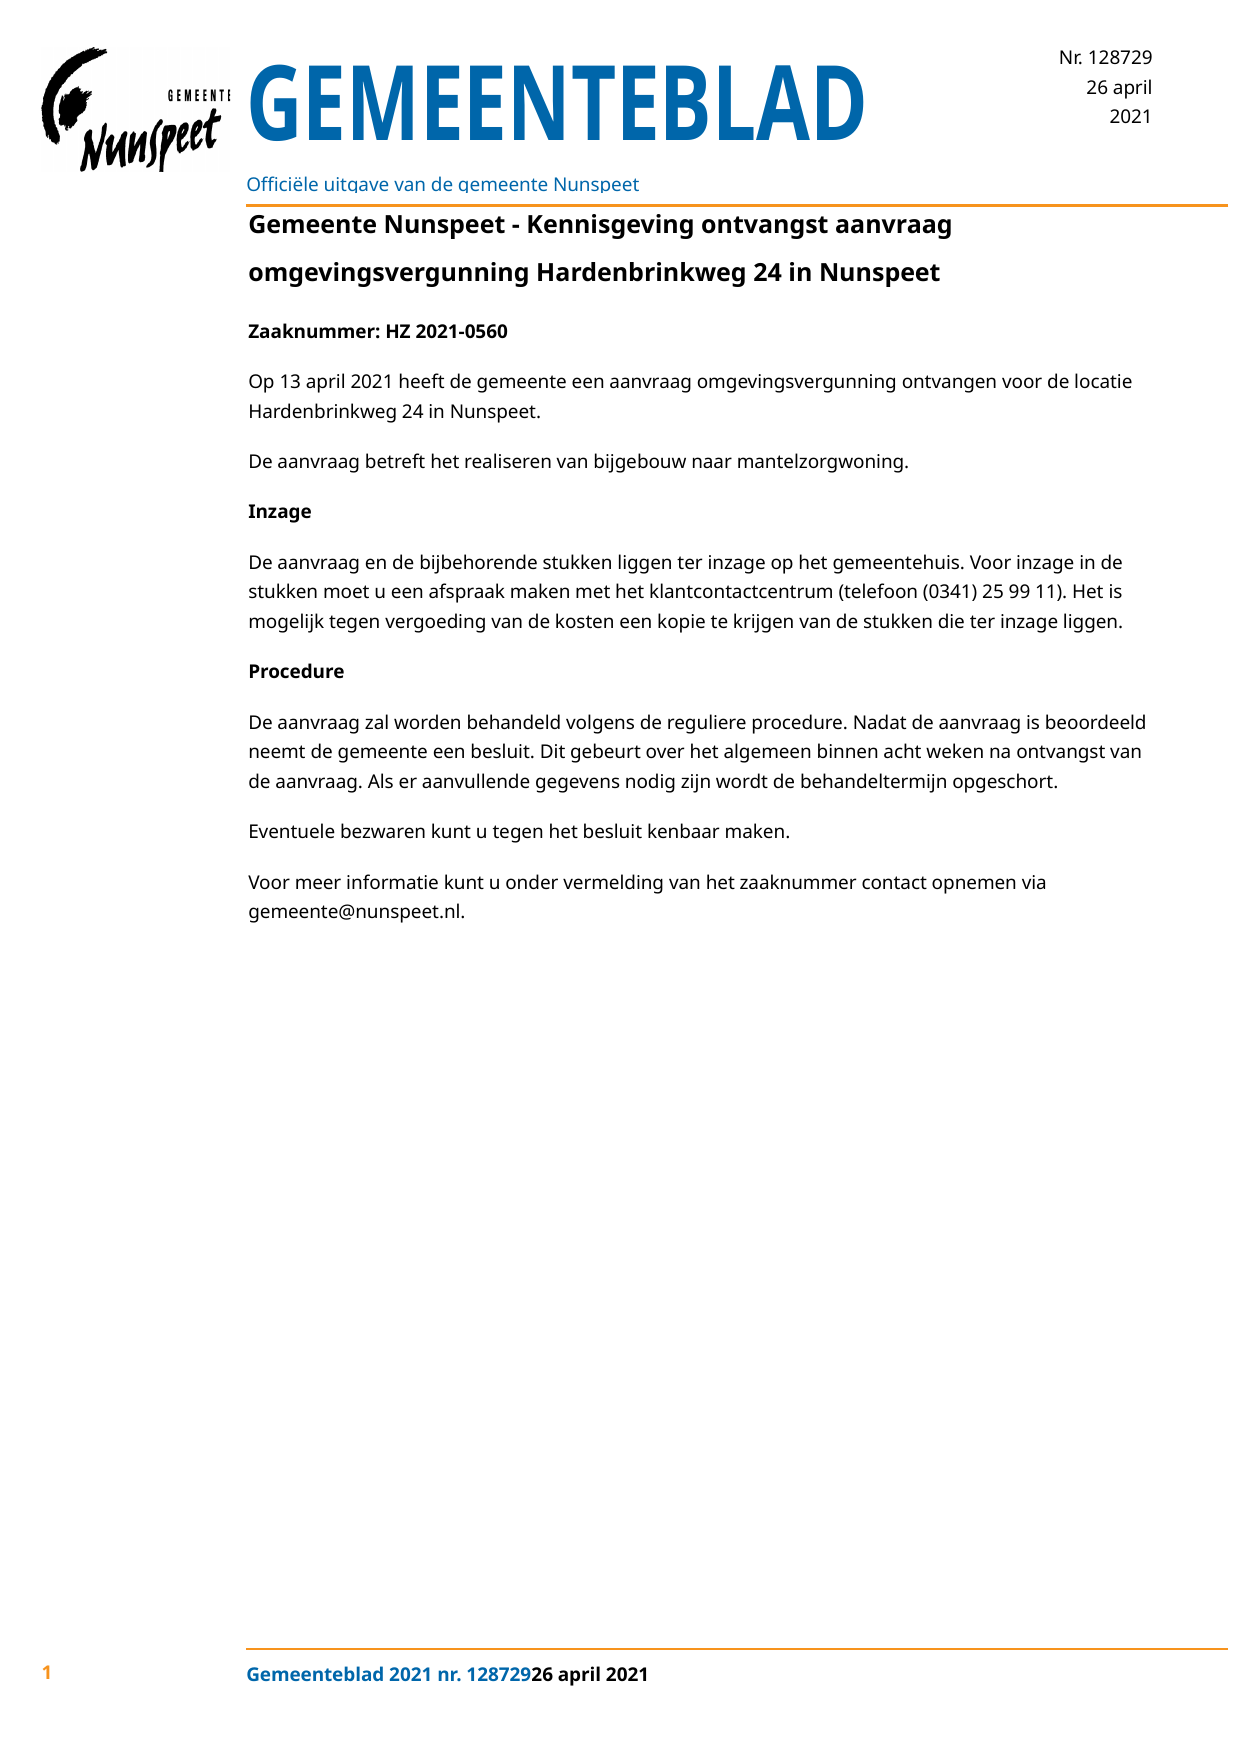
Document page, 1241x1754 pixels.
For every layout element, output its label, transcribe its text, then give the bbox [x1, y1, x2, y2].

text De aanvraag betreft het realiseren van bijgebouw naar mantelzorgwoning. [248, 448, 1152, 474]
text Eventuele bezwaren kunt u tegen het besluit kenbaar maken. [248, 819, 1152, 844]
text Voor meer informatie kunt u onder vermelding van het zaaknummer contact opnemen via gemeente@nunspeet.nl. [248, 869, 1152, 924]
text De aanvraag en de bijbehorende stukken liggen ter inzage op het gemeentehuis. Voor inzage in de stukken moet u een afspraak maken met het klantcontactcentrum (telefoon (0341) 25 99 11). Het is mogelijk tegen vergoeding van de kosten een kopie te krijgen van de stukken die ter inzage liggen. [248, 549, 1152, 634]
picture [41, 47, 231, 172]
text Zaaknummer: HZ 2021-0560 [248, 318, 1152, 344]
text Op 13 april 2021 heeft de gemeente een aanvraag omgevingsvergunning ontvangen voor de locatie Hardenbrinkweg 24 in Nunspeet. [248, 368, 1152, 424]
text Gemeente Nunspeet - Kennisgeving ontvangst aanvraag omgevingsvergunning Hardenbrinkweg 24 in Nunspeet [248, 207, 1152, 288]
text De aanvraag zal worden behandeld volgens de reguliere procedure. Nadat de aanvraag is beoordeeld neemt de gemeente een besluit. Dit gebeurt over het algemeen binnen acht weken na ontvangst van de aanvraag. Als er aanvullende gegevens nodig zijn wordt de behandeltermijn opgeschort. [248, 709, 1152, 794]
text Inzage [248, 499, 1152, 524]
text Procedure [248, 659, 1152, 684]
